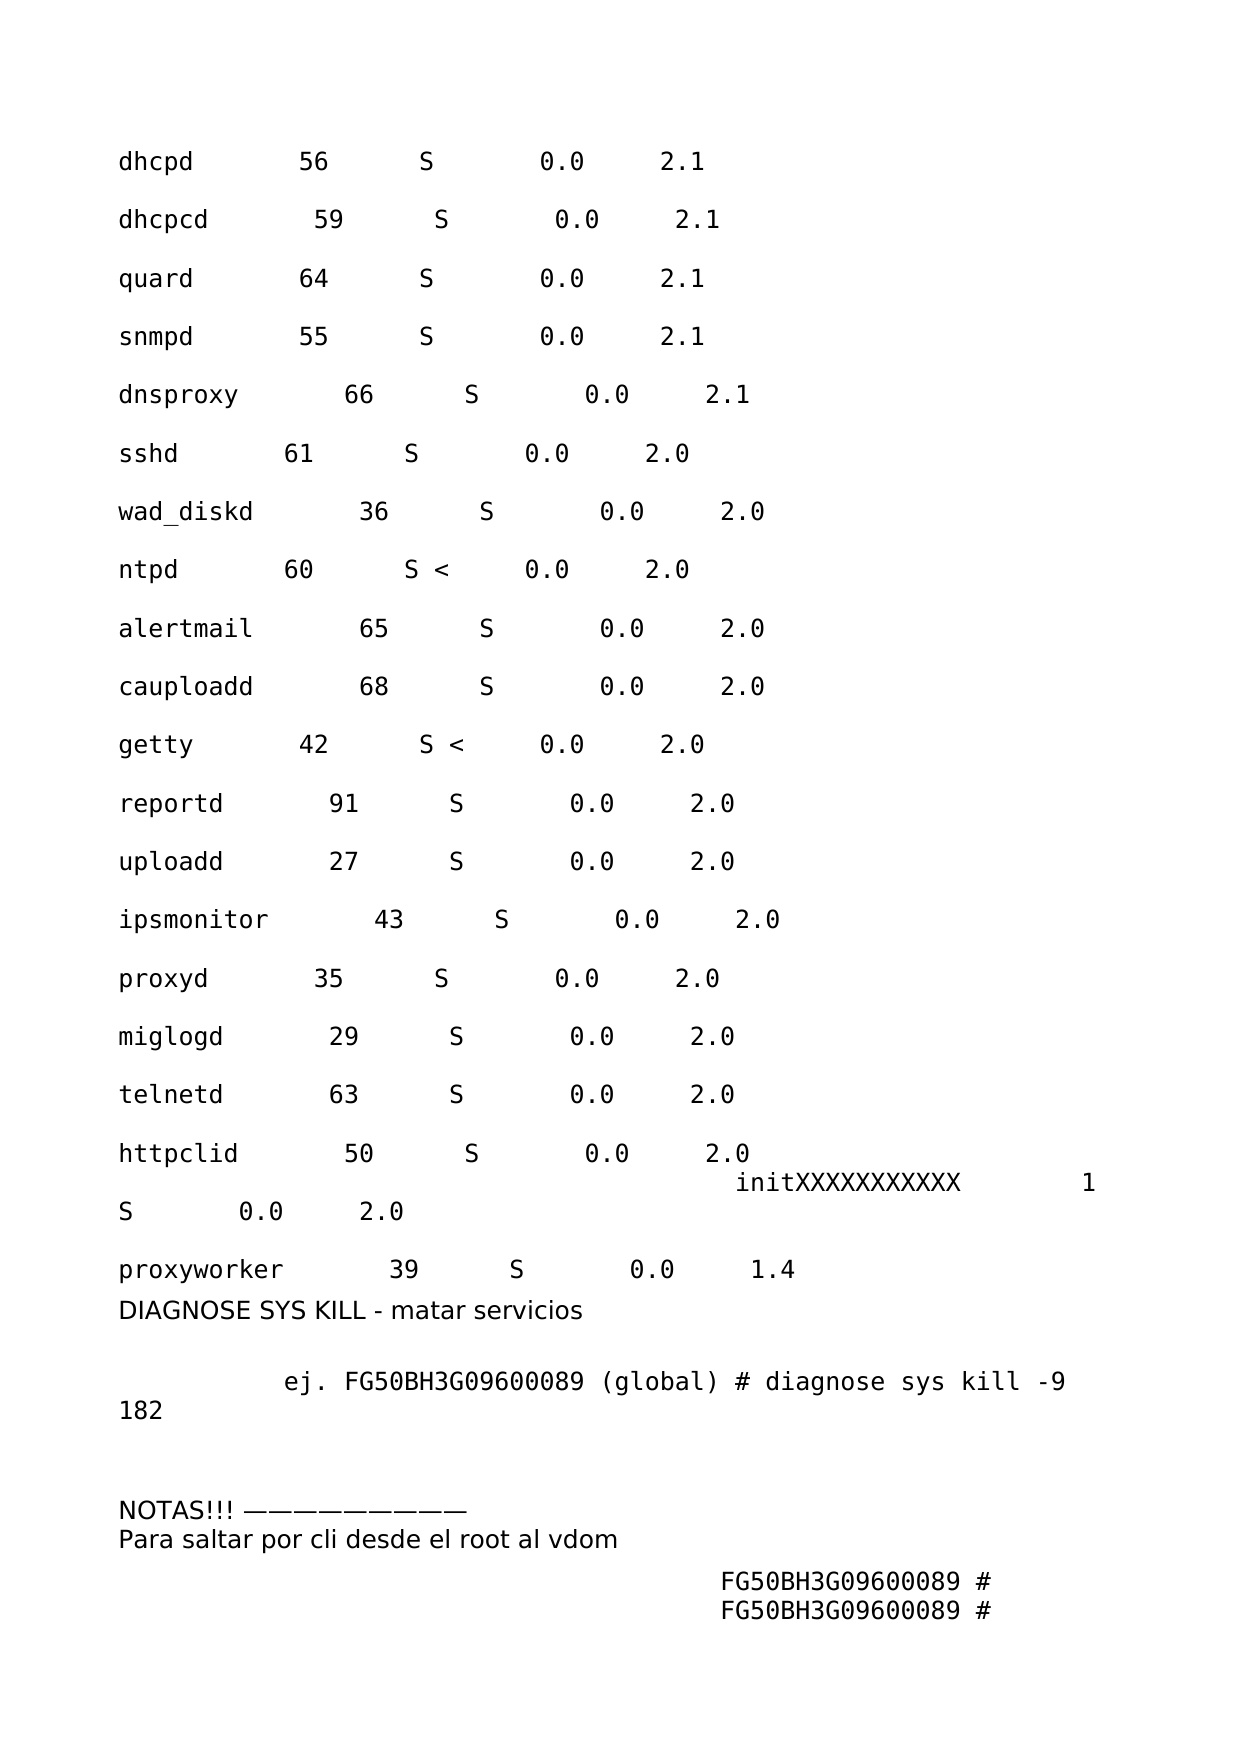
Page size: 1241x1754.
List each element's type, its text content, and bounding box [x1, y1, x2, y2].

text DIAGNOSE SYS KILL - matar servicios [118, 1297, 1122, 1326]
text dhcpd 56 S 0.0 2.1 dhcpcd 59 S 0.0 2.1 quard 64 S 0.0 2.1 snmpd 55 S 0.0 2.1 dnsproxy 66 S 0.0 2.1 sshd 61 S 0.0 2.0 wad_diskd 36 S 0.0 2.0 ntpd 60 S < 0.0 2.0 alertmail 65 S 0.0 2.0 cauploadd 68 S 0.0 2.0 getty 42 S < 0.0 2.0 reportd 91 S 0.0 2.0 uploadd 27 S 0.0 2.0 ipsmonitor 43 S 0.0 2.0 proxyd 35 S 0.0 2.0 miglogd 29 S 0.0 2.0 telnetd 63 S 0.0 2.0 httpclid 50 S 0.0 2.0 initXXXXXXXXXXX 1 S 0.0 2.0 proxyworker 39 S 0.0 1.4 [118, 118, 1122, 1285]
text FG50BH3G09600089 # FG50BH3G09600089 # [118, 1567, 1122, 1625]
text NOTAS!!! ————————— Para saltar por cli desde el root al vdom [118, 1496, 1122, 1554]
text ej. FG50BH3G09600089 (global) # diagnose sys kill -9 182 [118, 1338, 1122, 1484]
